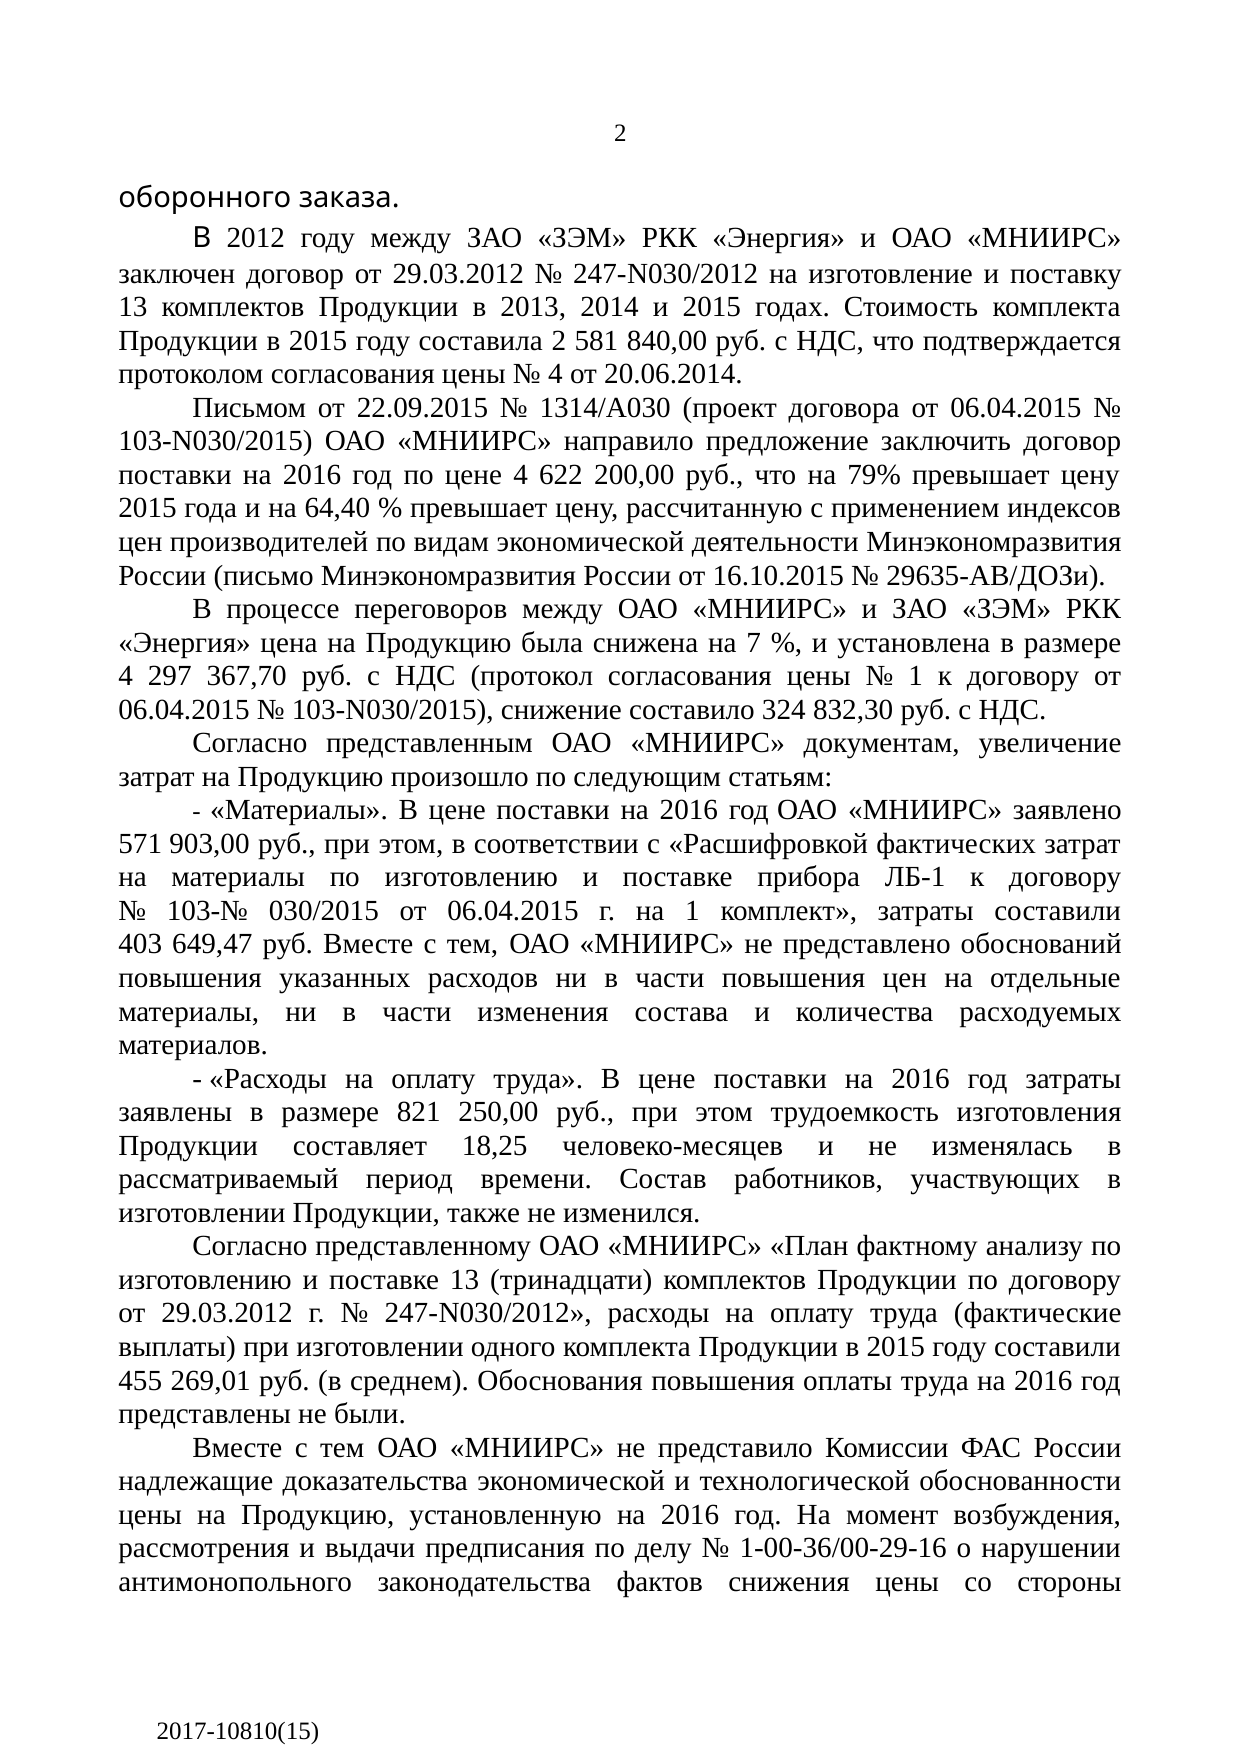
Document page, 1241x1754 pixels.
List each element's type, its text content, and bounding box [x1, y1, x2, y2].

text Согласно представленным ОАО «МНИИРС» документам, увеличение затрат на Продукцию произошло по следующим статьям: [118, 725, 1122, 792]
text Вместе с тем ОАО «МНИИРС» не представило Комиссии ФАС России надлежащие доказательства экономической и технологической обоснованности цены на Продукцию, установленную на 2016 год. На момент возбуждения, рассмотрения и выдачи предписания по делу № 1-00-36/00-29-16 о нарушении антимонопольного законодательства фактов снижения цены со стороны [118, 1430, 1122, 1597]
text - «Материалы». В цене поставки на 2016 год ОАО «МНИИРС» заявлено 571 903,00 руб., при этом, в соответствии с «Расшифровкой фактических затрат на материалы по изготовлению и поставке прибора ЛБ-1 к договору № 103-№ 030/2015 от 06.04.2015 г. на 1 комплект», затраты составили 403 649,47 руб. Вместе с тем, ОАО «МНИИРС» не представлено обоснований повышения указанных расходов ни в части повышения цен на отдельные материалы, ни в части изменения состава и количества расходуемых материалов. [118, 792, 1122, 1061]
text Письмом от 22.09.2015 № 1314/А030 (проект договора от 06.04.2015 № 103-N030/2015) ОАО «МНИИРС» направило предложение заключить договор поставки на 2016 год по цене 4 622 200,00 руб., что на 79% превышает цену 2015 года и на 64,40 % превышает цену, рассчитанную с применением индексов цен производителей по видам экономической деятельности Минэкономразвития России (письмо Минэкономразвития России от 16.10.2015 № 29635-АВ/ДОЗи). [118, 390, 1122, 591]
text В процессе переговоров между ОАО «МНИИРС» и ЗАО «ЗЭМ» РКК «Энергия» цена на Продукцию была снижена на 7 %, и установлена в размере 4 297 367,70 руб. с НДС (протокол согласования цены № 1 к договору от 06.04.2015 № 103-N030/2015), снижение составило 324 832,30 руб. с НДС. [118, 591, 1122, 725]
text В 2012 году между ЗАО «ЗЭМ» РКК «Энергия» и ОАО «МНИИРС» заключен договор от 29.03.2012 № 247-N030/2012 на изготовление и поставку 13 комплектов Продукции в 2013, 2014 и 2015 годах. Стоимость комплекта Продукции в 2015 году составила 2 581 840,00 руб. с НДС, что подтверждается протоколом согласования цены № 4 от 20.06.2014. [118, 216, 1122, 390]
text Согласно представленному ОАО «МНИИРС» «План фактному анализу по изготовлению и поставке 13 (тринадцати) комплектов Продукции по договору от 29.03.2012 г. № 247-N030/2012», расходы на оплату труда (фактические выплаты) при изготовлении одного комплекта Продукции в 2015 году составили 455 269,01 руб. (в среднем). Обоснования повышения оплаты труда на 2016 год представлены не были. [118, 1228, 1122, 1430]
text оборонного заказа. [118, 176, 1122, 216]
text - «Расходы на оплату труда». В цене поставки на 2016 год затраты заявлены в размере 821 250,00 руб., при этом трудоемкость изготовления Продукции составляет 18,25 человеко-месяцев и не изменялась в рассматриваемый период времени. Состав работников, участвующих в изготовлении Продукции, также не изменился. [118, 1061, 1122, 1228]
